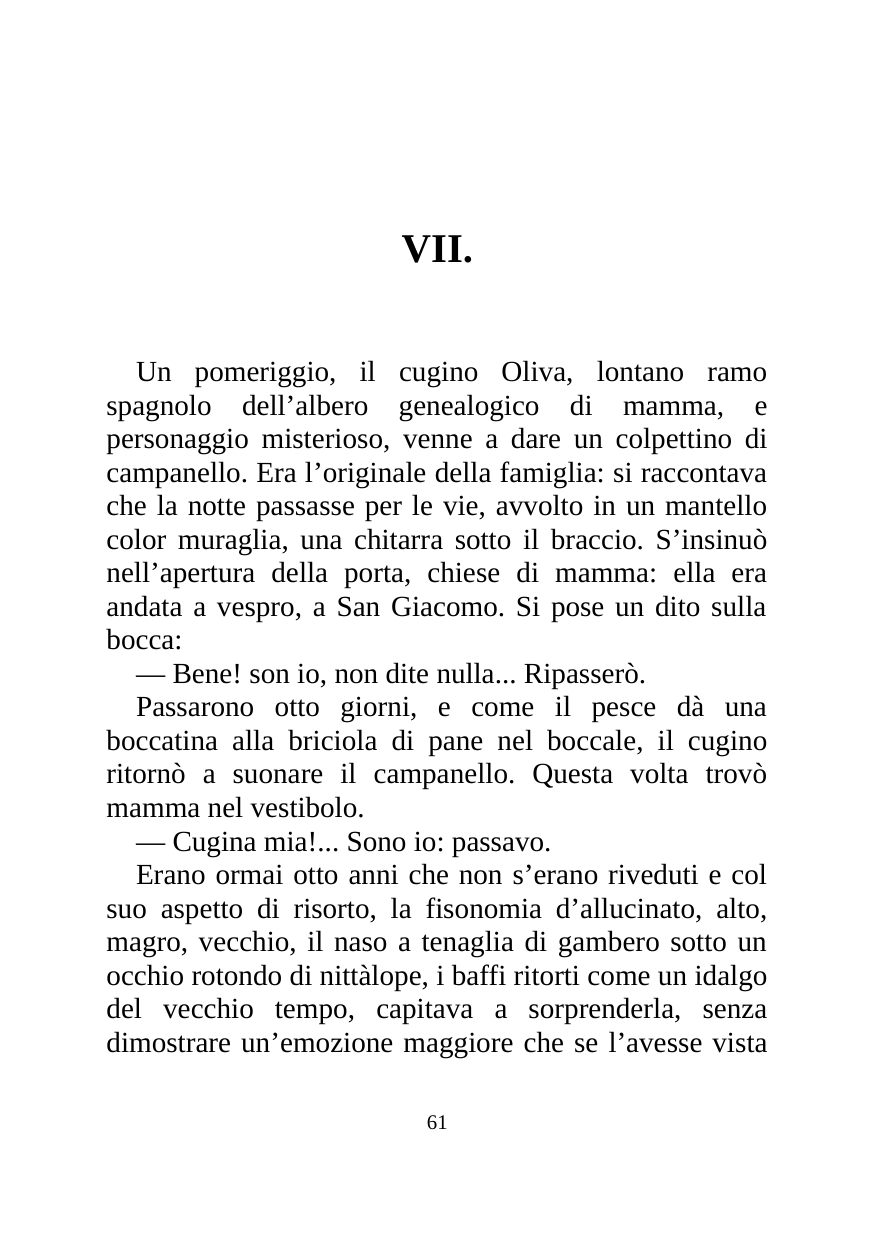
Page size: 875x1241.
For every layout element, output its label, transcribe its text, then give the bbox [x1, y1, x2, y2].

subtitle VII. [106, 224, 768, 271]
text Erano ormai otto anni che non s’erano riveduti e col suo aspetto di risorto, la fisonomia d’allucinato, alto, magro, vecchio, il naso a tenaglia di gambero sotto un occhio rotondo di nittàlope, i baffi ritorti come un idalgo del vecchio tempo, capitava a sorprenderla, senza dimostrare un’emozione maggiore che se l’avesse vista [106, 857, 768, 1058]
text Un pomeriggio, il cugino Oliva, lontano ramo spagnolo dell’albero genealogico di mamma, e personaggio misterioso, venne a dare un colpettino di campanello. Era l’originale della famiglia: si raccontava che la notte passasse per le vie, avvolto in un mantello color muraglia, una chitarra sotto il braccio. S’insinuò nell’apertura della porta, chiese di mamma: ella era andata a vespro, a San Giacomo. Si pose un dito sulla bocca: [106, 354, 768, 656]
text Passarono otto giorni, e come il pesce dà una boccatina alla briciola di pane nel boccale, il cugino ritornò a suonare il campanello. Questa volta trovò mamma nel vestibolo. [106, 689, 768, 824]
text — Bene! son io, non dite nulla... Ripasserò. [106, 656, 768, 689]
text — Cugina mia!... Sono io: passavo. [106, 824, 768, 857]
